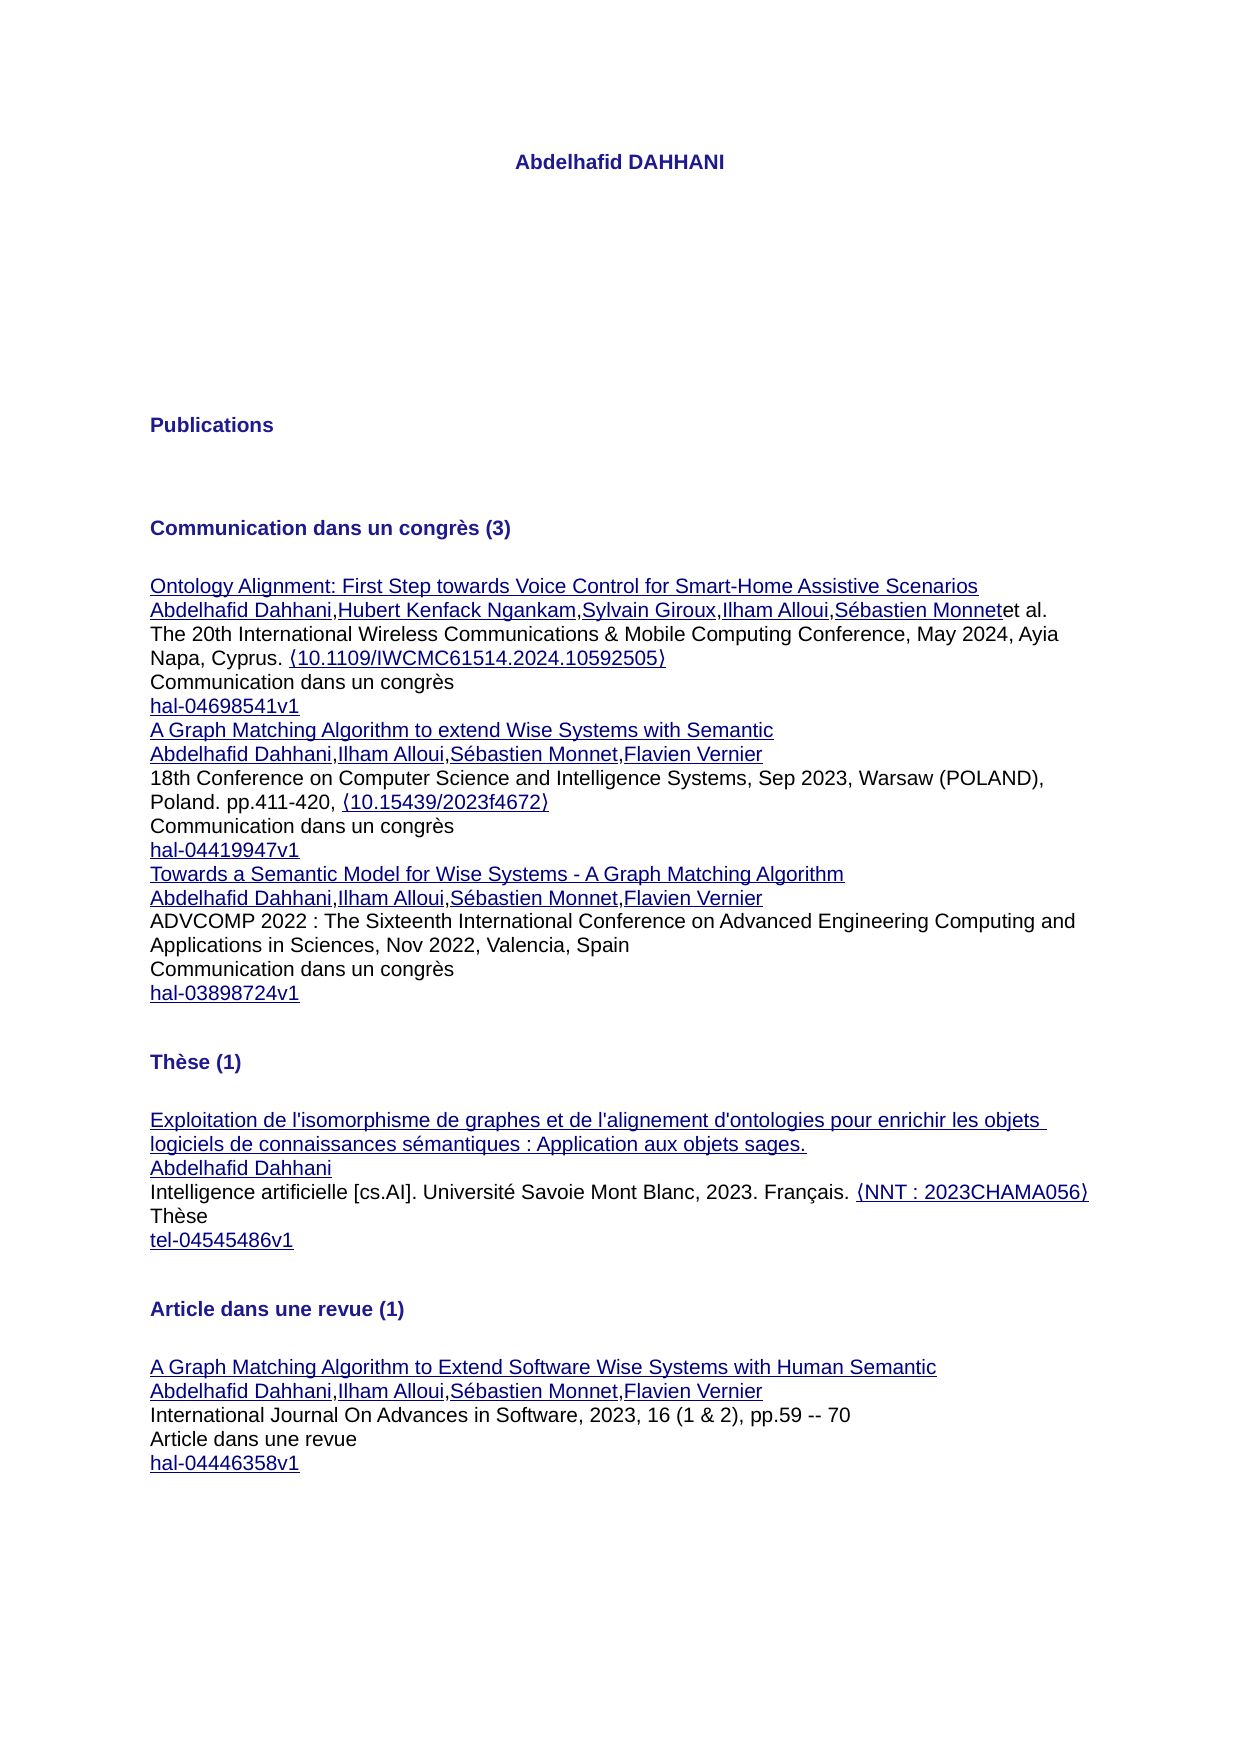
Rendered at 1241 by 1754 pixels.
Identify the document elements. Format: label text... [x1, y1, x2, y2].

subtitle Article dans une revue (1) [150, 1297, 1090, 1321]
table_header Ontology Alignment: First Step towards Voice Control for Smart-Home Assistive Scenarios Abdelhafid Dahhani,Hubert Kenfack Ngankam,Sylvain Giroux,Ilham Alloui,Sébastien Monnetet al. The 20th International Wireless Communications & Mobile Computing Conference, May 2024, Ayia Napa, Cyprus. ⟨10.1109/IWCMC61514.2024.10592505⟩ Communication dans un congrès hal-04698541v1 [150, 574, 1090, 718]
subtitle Thèse (1) [150, 1050, 1090, 1074]
subtitle Communication dans un congrès (3) [150, 516, 1090, 539]
table_header Exploitation de l'isomorphisme de graphes et de l'alignement d'ontologies pour enrichir les objets logiciels de connaissances sémantiques : Application aux objets sages. Abdelhafid Dahhani Intelligence artificielle [cs.AI]. Université Savoie Mont Blanc, 2023. Français. ⟨NNT : 2023CHAMA056⟩ Thèse tel-04545486v1 [150, 1108, 1090, 1252]
table_cell A Graph Matching Algorithm to extend Wise Systems with Semantic Abdelhafid Dahhani,Ilham Alloui,Sébastien Monnet,Flavien Vernier 18th Conference on Computer Science and Intelligence Systems, Sep 2023, Warsaw (POLAND), Poland. pp.411-420, ⟨10.15439/2023f4672⟩ Communication dans un congrès hal-04419947v1 [150, 718, 1090, 861]
table_cell Towards a Semantic Model for Wise Systems - A Graph Matching Algorithm Abdelhafid Dahhani,Ilham Alloui,Sébastien Monnet,Flavien Vernier ADVCOMP 2022 : The Sixteenth International Conference on Advanced Engineering Computing and Applications in Sciences, Nov 2022, Valencia, Spain Communication dans un congrès hal-03898724v1 [150, 861, 1090, 1005]
subtitle Publications [150, 412, 1090, 436]
table_header A Graph Matching Algorithm to Extend Software Wise Systems with Human Semantic Abdelhafid Dahhani,Ilham Alloui,Sébastien Monnet,Flavien Vernier International Journal On Advances in Software, 2023, 16 (1 & 2), pp.59 -- 70 Article dans une revue hal-04446358v1 [150, 1355, 1090, 1475]
subtitle Abdelhafid DAHHANI [150, 150, 1090, 174]
